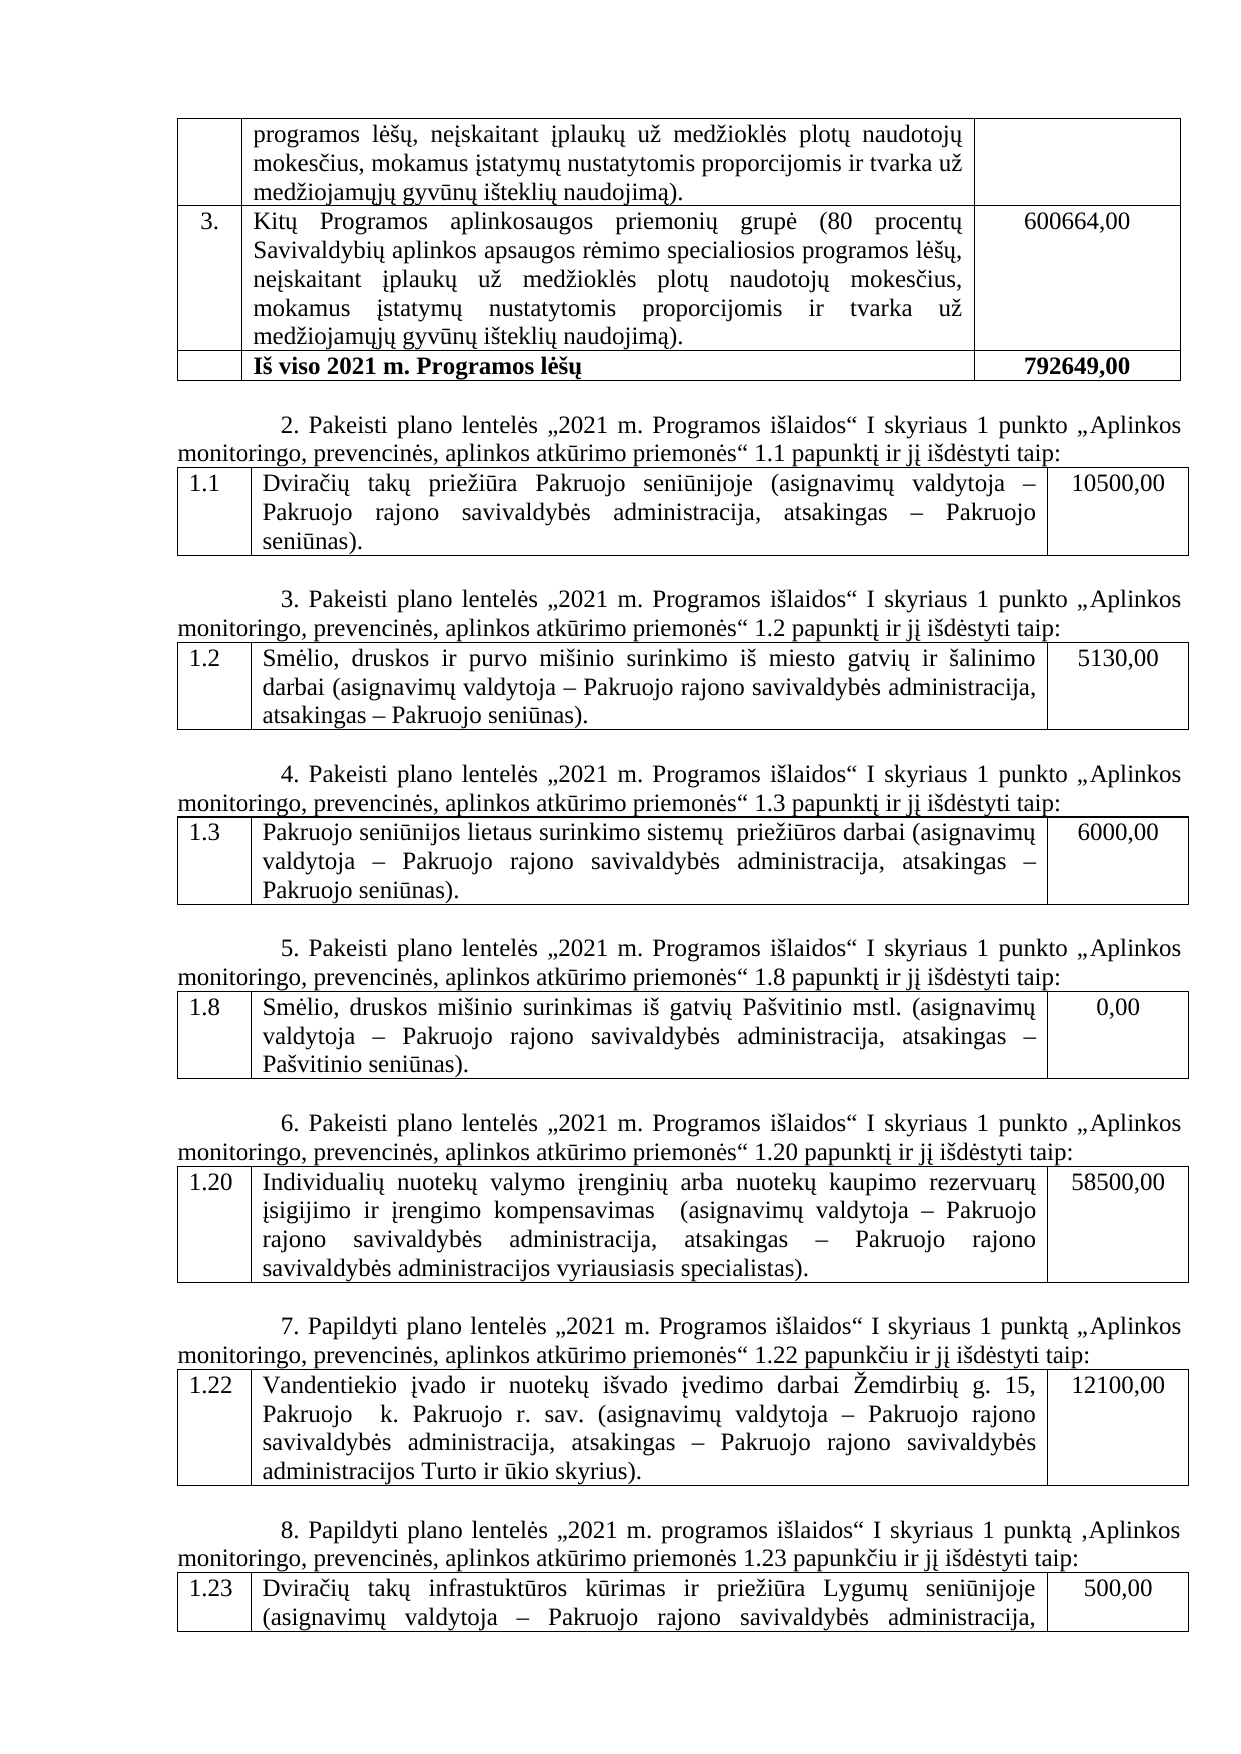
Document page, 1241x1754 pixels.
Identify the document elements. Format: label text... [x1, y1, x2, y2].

table_header 12100,00 [1048, 1370, 1188, 1485]
table_header Smėlio, druskos mišinio surinkimas iš gatvių Pašvitinio mstl. (asignavimų valdytoja – Pakruojo rajono savivaldybės administracija, atsakingas – Pašvitinio seniūnas). [252, 992, 1047, 1078]
text 4. Pakeisti plano lentelės „2021 m. Programos išlaidos“ I skyriaus 1 punkto „Aplinkos monitoringo, prevencinės, aplinkos atkūrimo priemonės“ 1.3 papunktį ir jį išdėstyti taip: [177, 759, 1181, 816]
table_header Dviračių takų infrastuktūros kūrimas ir priežiūra Lygumų seniūnijoje (asignavimų valdytoja – Pakruojo rajono savivaldybės administracija, [252, 1573, 1047, 1631]
table_header 1.20 [178, 1167, 251, 1282]
text 5. Pakeisti plano lentelės „2021 m. Programos išlaidos“ I skyriaus 1 punkto „Aplinkos monitoringo, prevencinės, aplinkos atkūrimo priemonės“ 1.8 papunktį ir jį išdėstyti taip: [177, 933, 1181, 991]
table_cell [178, 119, 241, 205]
table_header 500,00 [1048, 1573, 1188, 1631]
table_cell 3. [178, 206, 241, 350]
table_header 58500,00 [1048, 1167, 1188, 1282]
table_cell Kitų Programos aplinkosaugos priemonių grupė (80 procentų Savivaldybių aplinkos apsaugos rėmimo specialiosios programos lėšų, neįskaitant įplaukų už medžioklės plotų naudotojų mokesčius, mokamus įstatymų nustatytomis proporcijomis ir tvarka už medžiojamųjų gyvūnų išteklių naudojimą). [242, 206, 974, 350]
table_header 1.2 [178, 643, 251, 729]
table_cell 600664,00 [975, 206, 1180, 350]
text 6. Pakeisti plano lentelės „2021 m. Programos išlaidos“ I skyriaus 1 punkto „Aplinkos monitoringo, prevencinės, aplinkos atkūrimo priemonės“ 1.20 papunktį ir jį išdėstyti taip: [177, 1108, 1181, 1166]
table_header 10500,00 [1048, 468, 1188, 554]
table_header 1.3 [178, 818, 251, 904]
table_cell 792649,00 [975, 351, 1180, 380]
text 7. Papildyti plano lentelės „2021 m. Programos išlaidos“ I skyriaus 1 punktą „Aplinkos monitoringo, prevencinės, aplinkos atkūrimo priemonės“ 1.22 papunkčiu ir jį išdėstyti taip: [177, 1311, 1181, 1369]
table_header 6000,00 [1048, 818, 1188, 904]
text 8. Papildyti plano lentelės „2021 m. programos išlaidos“ I skyriaus 1 punktą ‚Aplinkos monitoringo, prevencinės, aplinkos atkūrimo priemonės 1.23 papunkčiu ir jį išdėstyti taip: [177, 1515, 1181, 1572]
table_header 1.8 [178, 992, 251, 1078]
table_cell Iš viso 2021 m. Programos lėšų [242, 351, 974, 380]
table_header Vandentiekio įvado ir nuotekų išvado įvedimo darbai Žemdirbių g. 15, Pakruojo k. Pakruojo r. sav. (asignavimų valdytoja – Pakruojo rajono savivaldybės administracija, atsakingas – Pakruojo rajono savivaldybės administracijos Turto ir ūkio skyrius). [252, 1370, 1047, 1485]
table_header Smėlio, druskos ir purvo mišinio surinkimo iš miesto gatvių ir šalinimo darbai (asignavimų valdytoja – Pakruojo rajono savivaldybės administracija, atsakingas – Pakruojo seniūnas). [252, 643, 1047, 729]
table_header 5130,00 [1048, 643, 1188, 729]
table_header Dviračių takų priežiūra Pakruojo seniūnijoje (asignavimų valdytoja – Pakruojo rajono savivaldybės administracija, atsakingas – Pakruojo seniūnas). [252, 468, 1047, 554]
table_cell [975, 119, 1180, 205]
table_header Individualių nuotekų valymo įrenginių arba nuotekų kaupimo rezervuarų įsigijimo ir įrengimo kompensavimas (asignavimų valdytoja – Pakruojo rajono savivaldybės administracija, atsakingas – Pakruojo rajono savivaldybės administracijos vyriausiasis specialistas). [252, 1167, 1047, 1282]
table_header 1.1 [178, 468, 251, 554]
table_cell [178, 351, 241, 380]
table_header 1.22 [178, 1370, 251, 1485]
table_header Pakruojo seniūnijos lietaus surinkimo sistemų priežiūros darbai (asignavimų valdytoja – Pakruojo rajono savivaldybės administracija, atsakingas – Pakruojo seniūnas). [252, 818, 1047, 904]
table_header 1.23 [178, 1573, 251, 1631]
text 2. Pakeisti plano lentelės „2021 m. Programos išlaidos“ I skyriaus 1 punkto „Aplinkos monitoringo, prevencinės, aplinkos atkūrimo priemonės“ 1.1 papunktį ir jį išdėstyti taip: [177, 410, 1181, 467]
table_cell programos lėšų, neįskaitant įplaukų už medžioklės plotų naudotojų mokesčius, mokamus įstatymų nustatytomis proporcijomis ir tvarka už medžiojamųjų gyvūnų išteklių naudojimą). [242, 119, 974, 205]
text 3. Pakeisti plano lentelės „2021 m. Programos išlaidos“ I skyriaus 1 punkto „Aplinkos monitoringo, prevencinės, aplinkos atkūrimo priemonės“ 1.2 papunktį ir jį išdėstyti taip: [177, 584, 1181, 642]
table_header 0,00 [1048, 992, 1188, 1078]
